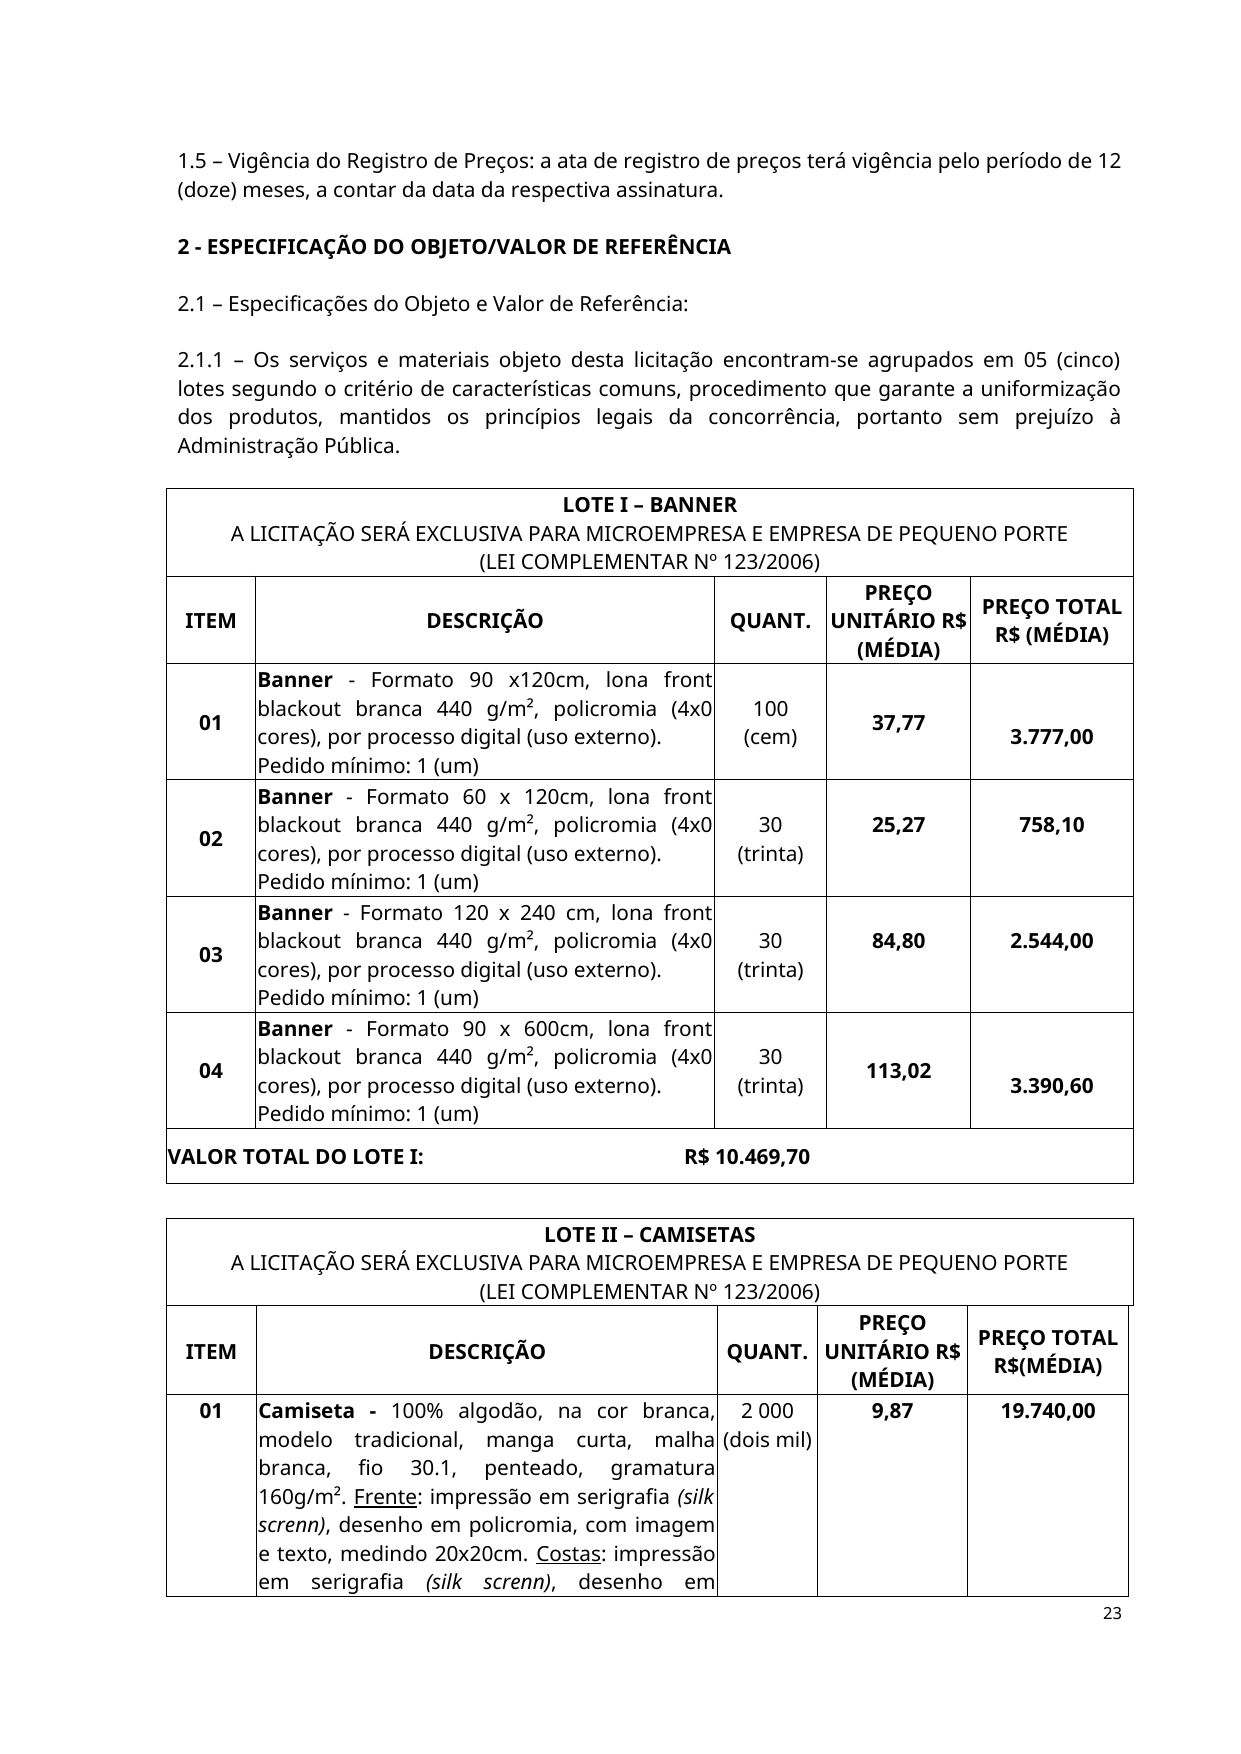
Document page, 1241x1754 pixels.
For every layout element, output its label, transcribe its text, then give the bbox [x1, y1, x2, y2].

table_cell PREÇO TOTAL R$ (MÉDIA) [971, 577, 1133, 663]
text 2 - ESPECIFICAÇÃO DO OBJETO/VALOR DE REFERÊNCIA [177, 232, 1122, 260]
table_cell [1129, 1306, 1133, 1394]
table_cell 03 [167, 897, 255, 1012]
table_cell 37,77 [827, 664, 970, 779]
table_cell [1129, 1394, 1133, 1596]
table_cell ITEM [167, 577, 255, 663]
table_cell Banner - Formato 90 x120cm, lona front blackout branca 440 g/m², policromia (4x0 cores), por processo digital (uso externo). Pedido mínimo: 1 (um) [256, 664, 714, 779]
table_cell 04 [167, 1013, 255, 1128]
table_cell 100 (cem) [715, 664, 826, 779]
table_cell PREÇO UNITÁRIO R$(MÉDIA) [818, 1306, 967, 1394]
table_cell 3.777,00 [971, 664, 1133, 779]
text 2.1.1 – Os serviços e materiais objeto desta licitação encontram-se agrupados em 05 (cinco) lotes segundo o critério de características comuns, procedimento que garante a uniformização dos produtos, mantidos os princípios legais da concorrência, portanto sem prejuízo à Administração Pública. [177, 346, 1122, 459]
table_cell 19.740,00 [968, 1395, 1128, 1596]
text 1.5 – Vigência do Registro de Preços: a ata de registro de preços terá vigência pelo período de 12 (doze) meses, a contar da data da respectiva assinatura. [177, 147, 1122, 203]
table_cell 2 000 (dois mil) [718, 1395, 817, 1596]
table_cell 25,27 [827, 780, 970, 896]
table_cell QUANT. [715, 577, 826, 663]
table_cell DESCRIÇÃO [256, 577, 714, 663]
table_cell 84,80 [827, 897, 970, 1012]
table_cell PREÇO TOTAL R$(MÉDIA) [968, 1306, 1128, 1394]
table_cell 30 (trinta) [715, 1013, 826, 1128]
table_cell ITEM [167, 1306, 256, 1394]
table_cell Camiseta - 100% algodão, na cor branca, modelo tradicional, manga curta, malha branca, fio 30.1, penteado, gramatura 160g/m². Frente: impressão em serigrafia (silk screnn), desenho em policromia, com imagem e texto, medindo 20x20cm. Costas: impressão em serigrafia (silk screnn), desenho em [257, 1395, 717, 1596]
table_cell 9,87 [818, 1395, 967, 1596]
table_cell 01 [167, 1395, 256, 1596]
table_cell Banner - Formato 60 x 120cm, lona front blackout branca 440 g/m², policromia (4x0 cores), por processo digital (uso externo). Pedido mínimo: 1 (um) [256, 780, 714, 896]
table_cell 01 [167, 664, 255, 779]
table_cell 30 (trinta) [715, 780, 826, 896]
table_cell VALOR TOTAL DO LOTE I: R$ 10.469,70 [167, 1129, 1133, 1183]
table_cell 30 (trinta) [715, 897, 826, 1012]
table_cell 02 [167, 780, 255, 896]
table_cell 758,10 [971, 780, 1133, 896]
table_cell PREÇO UNITÁRIO R$ (MÉDIA) [827, 577, 970, 663]
table_header LOTE II – CAMISETAS A LICITAÇÃO SERÁ EXCLUSIVA PARA MICROEMPRESA E EMPRESA DE PEQUENO PORTE (LEI COMPLEMENTAR Nº 123/2006) [167, 1219, 1133, 1305]
table_cell 113,02 [827, 1013, 970, 1128]
table_cell 3.390,60 [971, 1013, 1133, 1128]
table_cell QUANT. [718, 1306, 817, 1394]
table_cell Banner - Formato 90 x 600cm, lona front blackout branca 440 g/m², policromia (4x0 cores), por processo digital (uso externo). Pedido mínimo: 1 (um) [256, 1013, 714, 1128]
table_header LOTE I – BANNER A LICITAÇÃO SERÁ EXCLUSIVA PARA MICROEMPRESA E EMPRESA DE PEQUENO PORTE (LEI COMPLEMENTAR Nº 123/2006) [167, 489, 1133, 576]
table_cell 2.544,00 [971, 897, 1133, 1012]
text 2.1 – Especificações do Objeto e Valor de Referência: [177, 289, 1122, 317]
table_cell DESCRIÇÃO [257, 1306, 717, 1394]
table_cell Banner - Formato 120 x 240 cm, lona front blackout branca 440 g/m², policromia (4x0 cores), por processo digital (uso externo). Pedido mínimo: 1 (um) [256, 897, 714, 1012]
